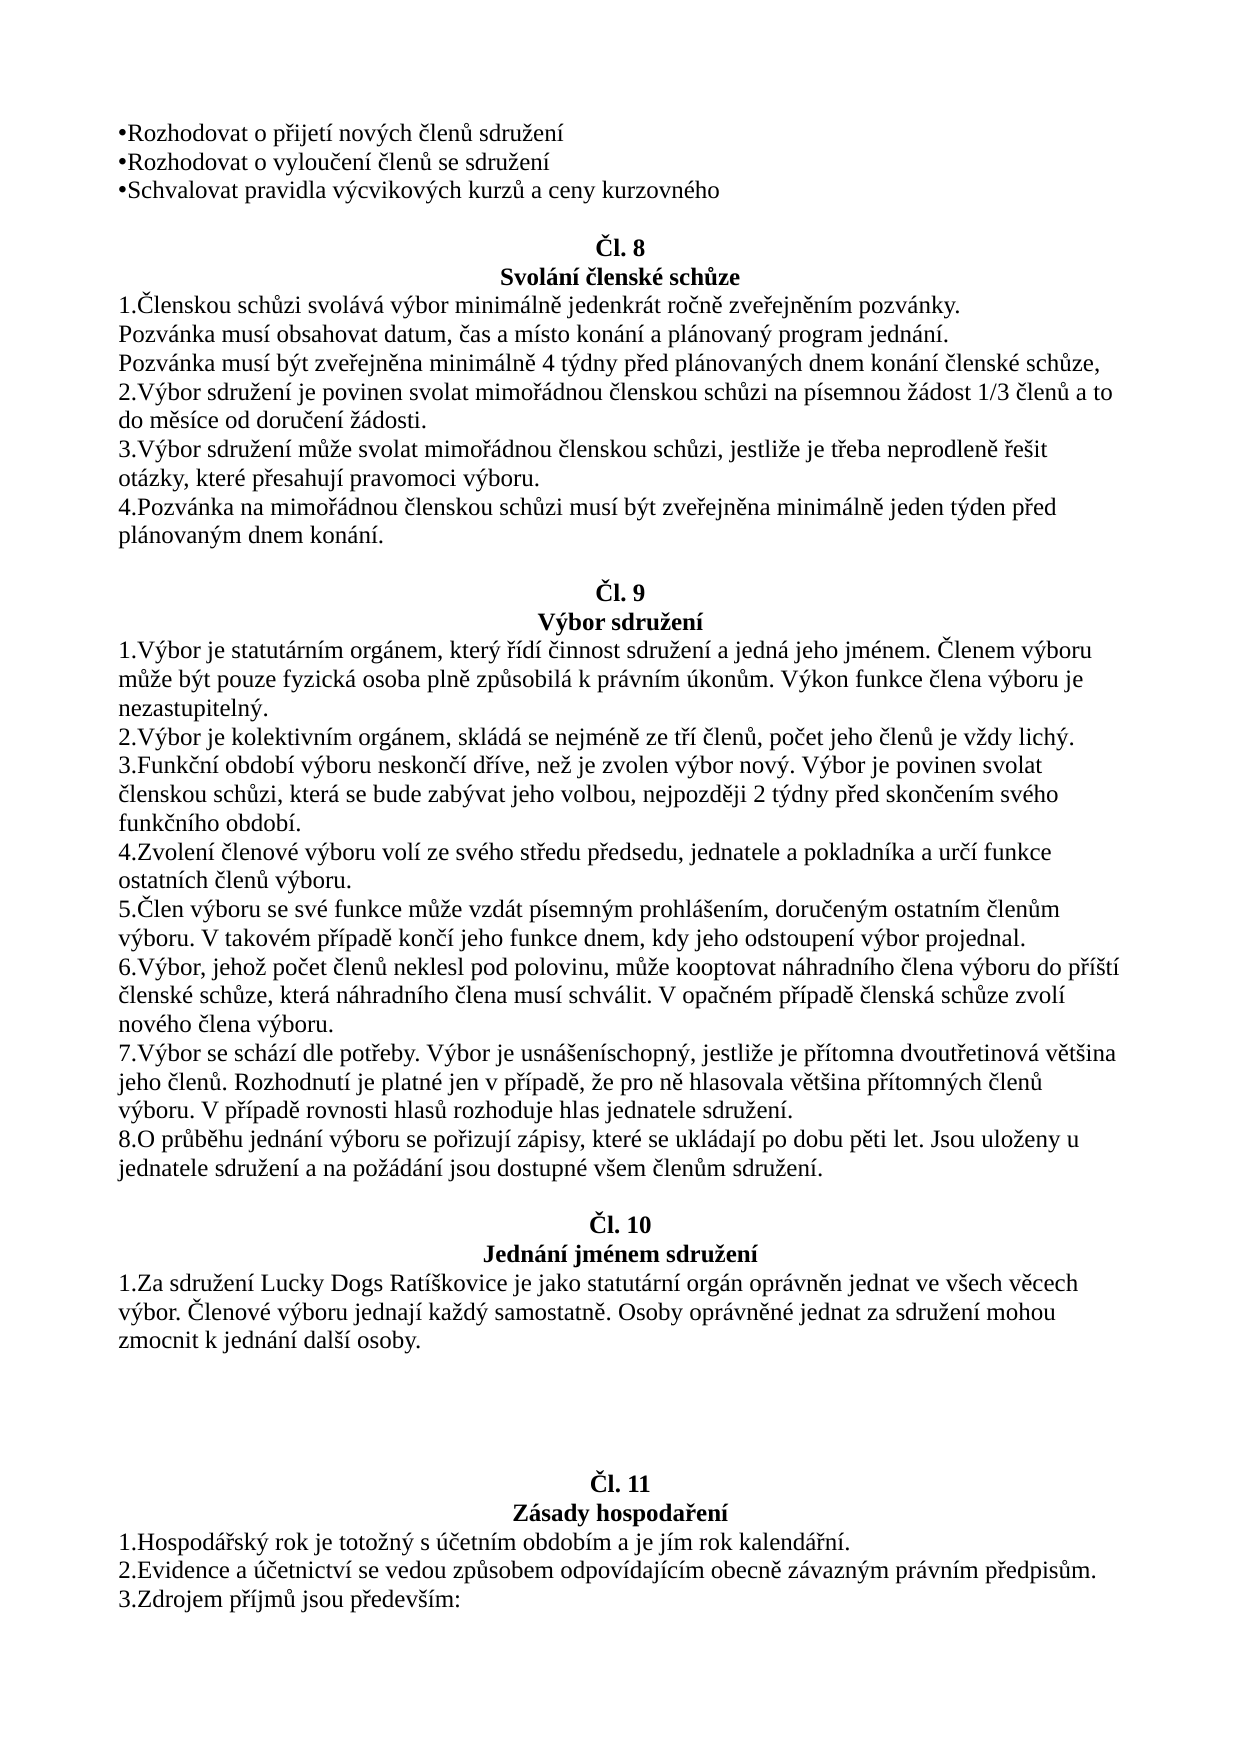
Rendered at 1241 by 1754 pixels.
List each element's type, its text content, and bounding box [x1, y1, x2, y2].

list Zdrojem příjmů jsou především: [118, 1584, 1122, 1613]
list Funkční období výboru neskončí dříve, než je zvolen výbor nový. Výbor je povinen svolat členskou schůzi, která se bude zabývat jeho volbou, nejpozději 2 týdny před skončením svého funkčního období. [118, 751, 1122, 837]
list Výbor je statutárním orgánem, který řídí činnost sdružení a jedná jeho jménem. Členem výboru může být pouze fyzická osoba plně způsobilá k právním úkonům. Výkon funkce člena výboru je nezastupitelný. [118, 636, 1122, 722]
list Zvolení členové výboru volí ze svého středu předsedu, jednatele a pokladníka a určí funkce ostatních členů výboru. [118, 837, 1122, 894]
list Rozhodovat o vyloučení členů se sdružení [118, 147, 1122, 176]
list Výbor sdružení je povinen svolat mimořádnou členskou schůzi na písemnou žádost 1/3 členů a to do měsíce od doručení žádosti. [118, 377, 1122, 434]
list O průběhu jednání výboru se pořizují zápisy, které se ukládají po dobu pěti let. Jsou uloženy u jednatele sdružení a na požádání jsou dostupné všem členům sdružení. [118, 1124, 1122, 1182]
text Svolání členské schůze [118, 262, 1122, 291]
list Pozvánka na mimořádnou členskou schůzi musí být zveřejněna minimálně jeden týden před plánovaným dnem konání. [118, 492, 1122, 549]
list Schvalovat pravidla výcvikových kurzů a ceny kurzovného [118, 176, 1122, 204]
list Výbor je kolektivním orgánem, skládá se nejméně ze tří členů, počet jeho členů je vždy lichý. [118, 722, 1122, 751]
list Rozhodovat o přijetí nových členů sdružení [118, 118, 1122, 147]
list Výbor sdružení může svolat mimořádnou členskou schůzi, jestliže je třeba neprodleně řešit otázky, které přesahují pravomoci výboru. [118, 434, 1122, 492]
list Člen výboru se své funkce může vzdát písemným prohlášením, doručeným ostatním členům výboru. V takovém případě končí jeho funkce dnem, kdy jeho odstoupení výbor projednal. [118, 894, 1122, 952]
text Čl. 8 [118, 233, 1122, 262]
text Pozvánka musí být zveřejněna minimálně 4 týdny před plánovaných dnem konání členské schůze, [118, 348, 1122, 377]
list Evidence a účetnictví se vedou způsobem odpovídajícím obecně závazným právním předpisům. [118, 1556, 1122, 1584]
list Hospodářský rok je totožný s účetním obdobím a je jím rok kalendářní. [118, 1527, 1122, 1556]
text Čl. 9 [118, 578, 1122, 607]
text Výbor sdružení [118, 607, 1122, 636]
text Zásady hospodaření [118, 1498, 1122, 1527]
text Čl. 10 [118, 1211, 1122, 1239]
list Za sdružení Lucky Dogs Ratíškovice je jako statutární orgán oprávněn jednat ve všech věcech výbor. Členové výboru jednají každý samostatně. Osoby oprávněné jednat za sdružení mohou zmocnit k jednání další osoby. [118, 1268, 1122, 1354]
list Výbor se schází dle potřeby. Výbor je usnášeníschopný, jestliže je přítomna dvoutřetinová většina jeho členů. Rozhodnutí je platné jen v případě, že pro ně hlasovala většina přítomných členů výboru. V případě rovnosti hlasů rozhoduje hlas jednatele sdružení. [118, 1038, 1122, 1124]
text Jednání jménem sdružení [118, 1239, 1122, 1268]
list Výbor, jehož počet členů neklesl pod polovinu, může kooptovat náhradního člena výboru do příští členské schůze, která náhradního člena musí schválit. V opačném případě členská schůze zvolí nového člena výboru. [118, 952, 1122, 1038]
text Čl. 11 [118, 1469, 1122, 1498]
list Členskou schůzi svolává výbor minimálně jedenkrát ročně zveřejněním pozvánky. [118, 291, 1122, 319]
text Pozvánka musí obsahovat datum, čas a místo konání a plánovaný program jednání. [118, 319, 1122, 348]
